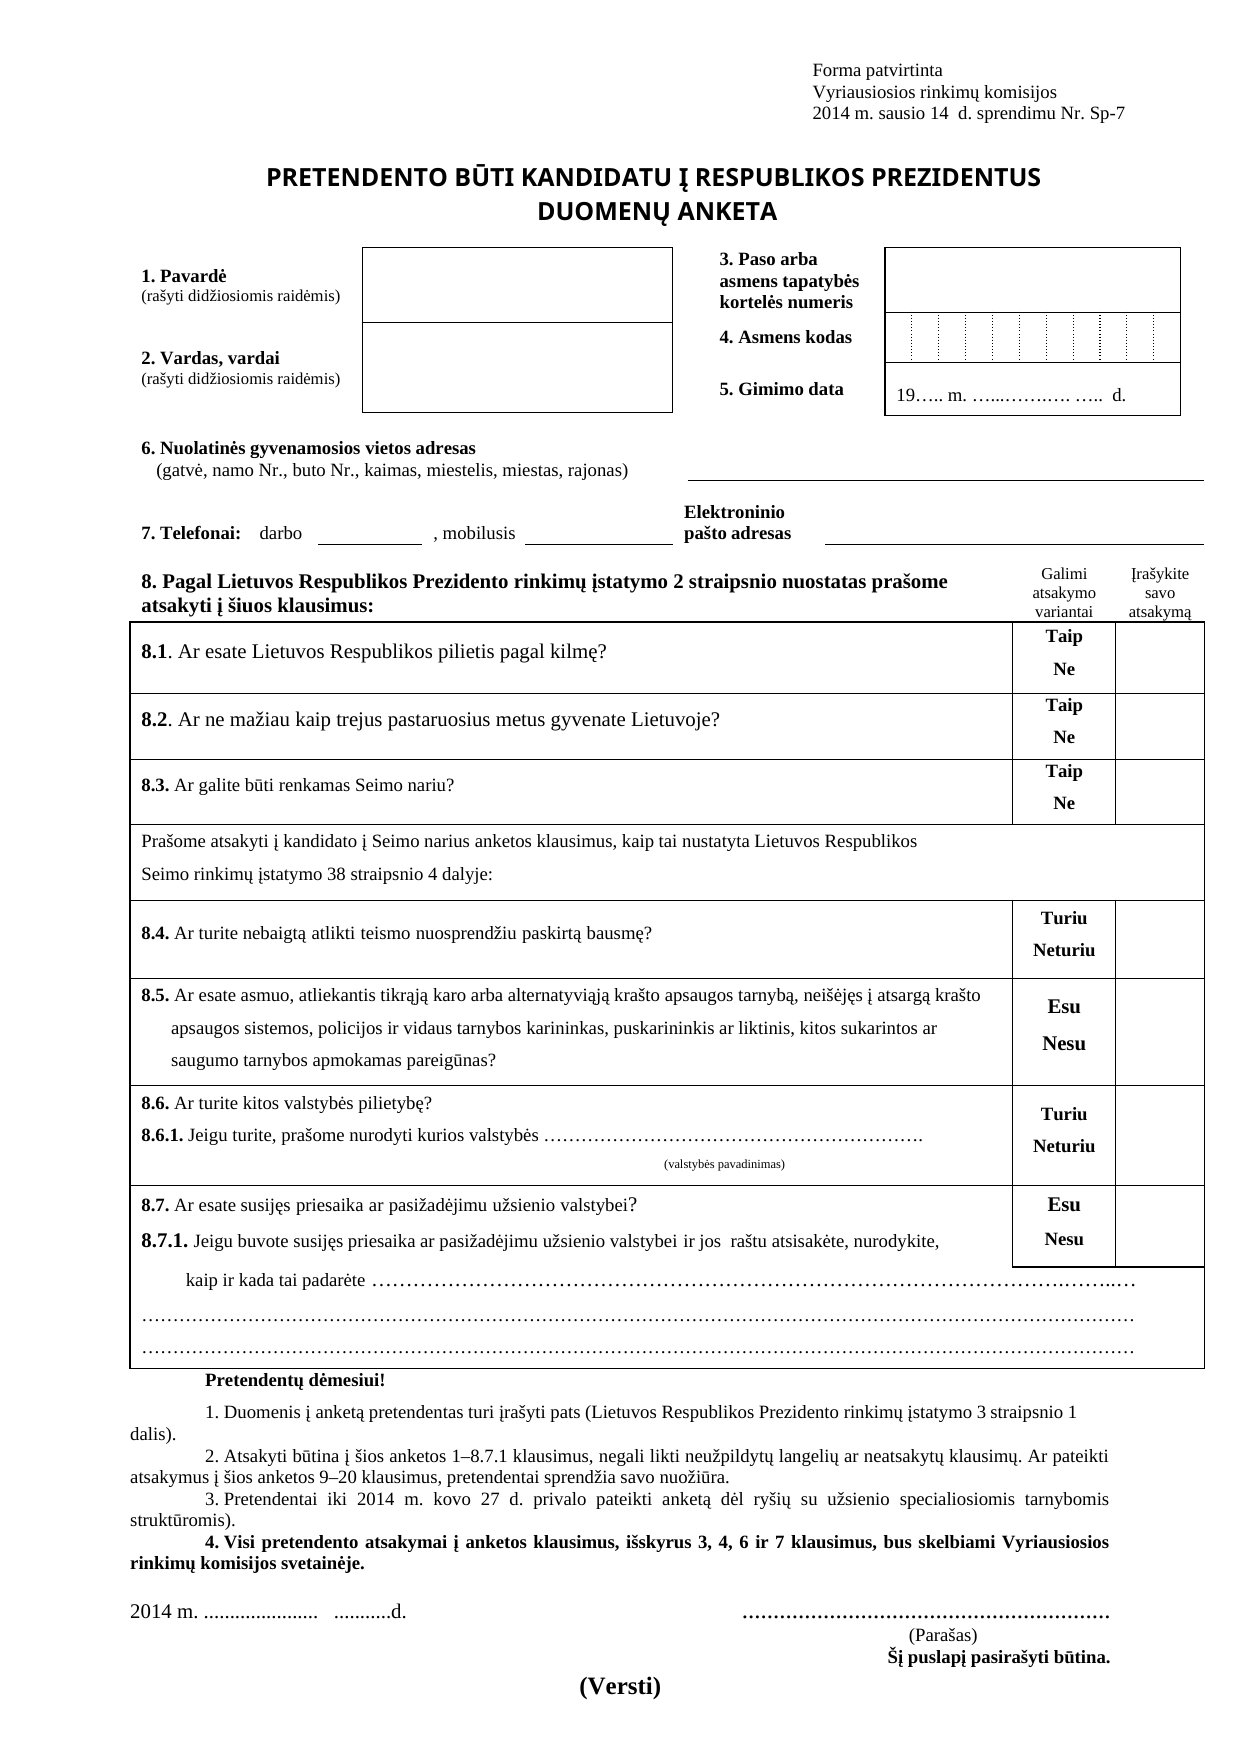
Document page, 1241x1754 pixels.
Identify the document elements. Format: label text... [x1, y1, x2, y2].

table_header [688, 437, 1204, 480]
table_cell [697, 362, 708, 414]
table_cell [1116, 901, 1204, 977]
table_cell 4. Asmens kodas [708, 312, 884, 362]
table_cell 8.1. Ar esate Lietuvos Respublikos pilietis pagal kilmę? [131, 623, 1012, 693]
text PRETENDENTO BŪTI KANDIDATU Į RESPUBLIKOS PREZIDENTUS [133, 160, 1181, 194]
table_cell [525, 501, 673, 544]
table_cell Esu Nesu [1013, 979, 1115, 1085]
table_cell darbo [259, 501, 318, 544]
table_cell 8.6. Ar turite kitos valstybės pilietybę? 8.6.1. Jeigu turite, prašome nurodyti kurios valstybės ……………………………………………………. (valstybės pavadinimas) [131, 1086, 1012, 1185]
table_cell Taip Ne [1013, 623, 1115, 693]
table_cell 8.5. Ar esate asmuo, atliekantis tikrąją karo arba alternatyviąją krašto apsaugos tarnybą, neišėjęs į atsargą krašto apsaugos sistemos, policijos ir vidaus tarnybos karininkas, puskarininkis ar liktinis, kitos sukarintos ar saugumo tarnybos apmokamas pareigūnas? [131, 979, 1012, 1085]
table_cell [1181, 362, 1240, 414]
text DUOMENŲ ANKETA [133, 194, 1181, 228]
table_header [363, 248, 672, 322]
table_cell [697, 247, 708, 312]
text 2. Atsakyti būtina į šios anketos 1–8.7.1 klausimus, negali likti neužpildytų langelių ar neatsakytų klausimų. Ar pateikti atsakymus į šios anketos 9–20 klausimus, pretendentai sprendžia savo nuožiūra. [130, 1444, 1110, 1488]
table_cell [1073, 313, 1100, 362]
table_cell 8. Pagal Lietuvos Respublikos Prezidento rinkimų įstatymo 2 straipsnio nuostatas prašome atsakyti į šiuos klausimus: [130, 564, 1012, 621]
table_cell [1154, 313, 1180, 362]
table_cell [130, 480, 1204, 501]
table_cell Turiu Neturiu [1013, 901, 1115, 977]
text 3. Pretendentai iki 2014 m. kovo 27 d. privalo pateikti anketą dėl ryšių su užsienio specialiosiomis tarnybomis struktūromis). [130, 1488, 1110, 1531]
table_cell [1127, 313, 1154, 362]
table_cell 19….. m. …...…….…. ….. d. [886, 363, 1180, 414]
text 4. Visi pretendento atsakymai į anketos klausimus, išskyrus 3, 4, 6 ir 7 klausimus, bus skelbiami Vyriausiosios rinkimų komisijos svetainėje. [130, 1531, 1110, 1574]
table_cell Taip Ne [1013, 760, 1115, 824]
text 2014 m. ...................... ...........d. ........................................................... [130, 1595, 1110, 1624]
table_cell Taip Ne [1013, 694, 1115, 759]
table_cell Įrašykite savo atsakymą [1116, 564, 1204, 621]
table_cell [886, 313, 912, 362]
table_cell [912, 313, 939, 362]
text (Versti) [130, 1671, 1110, 1699]
table_cell 8.4. Ar turite nebaigtą atlikti teismo nuosprendžiu paskirtą bausmę? [131, 901, 1012, 977]
table_cell [1046, 313, 1073, 362]
table_cell [1116, 979, 1204, 1085]
text 2014 m. sausio 14 d. sprendimu Nr. Sp-7 [812, 102, 1181, 124]
text Pretendentų dėmesiui! [130, 1369, 1110, 1391]
table_cell [1116, 1086, 1204, 1185]
table_cell 3. Paso arba asmens tapatybės kortelės numeris [708, 247, 884, 312]
table_cell [825, 501, 1204, 544]
table_cell [1116, 623, 1204, 693]
table_cell [1116, 1186, 1204, 1266]
table_cell [1181, 247, 1240, 312]
table_header 6. Nuolatinės gyvenamosios vietos adresas (gatvė, namo Nr., buto Nr., kaimas, miestelis, miestas, rajonas) [130, 437, 687, 480]
table_cell [1019, 313, 1046, 362]
text Vyriausiosios rinkimų komisijos [812, 81, 1181, 102]
table_cell 8.7. Ar esate susijęs priesaika ar pasižadėjimu užsienio valstybei? 8.7.1. Jeigu buvote susijęs priesaika ar pasižadėjimu užsienio valstybei ir jos raštu atsisakėte, nurodykite, [131, 1186, 1012, 1266]
table_cell Turiu Neturiu [1013, 1086, 1115, 1185]
text Forma patvirtinta [812, 59, 1181, 81]
table_cell 8.2. Ar ne mažiau kaip trejus pastaruosius metus gyvenate Lietuvoje? [131, 694, 1012, 759]
table_cell [1181, 312, 1240, 362]
table_cell [318, 501, 422, 544]
table_cell [966, 313, 992, 362]
table_header 1. Pavardė (rašyti didžiosiomis raidėmis) [130, 247, 362, 322]
table_cell 2. Vardas, vardai (rašyti didžiosiomis raidėmis) [130, 322, 362, 412]
table_cell Prašome atsakyti į kandidato į Seimo narius anketos klausimus, kaip tai nustatyta Lietuvos Respublikos Seimo rinkimų įstatymo 38 straipsnio 4 dalyje: [131, 825, 1204, 899]
table_cell [697, 312, 708, 362]
text (Parašas) [130, 1624, 1110, 1646]
text Šį puslapį pasirašyti būtina. [130, 1646, 1110, 1667]
table_cell [886, 248, 1180, 312]
table_cell 8.3. Ar galite būti renkamas Seimo nariu? [131, 760, 1012, 824]
table_cell , mobilusis [422, 501, 525, 544]
table_cell 5. Gimimo data [708, 362, 884, 414]
table_cell [1116, 694, 1204, 759]
table_cell kaip ir kada tai padarėte ……………………………………………………………………………………….……..… …………………………………………………………………………………………………………………………………………… …………………………………………………………………………………………………………………………………………… [131, 1266, 1204, 1368]
table_cell Galimi atsakymo variantai [1013, 564, 1116, 621]
table_cell [1116, 760, 1204, 824]
table_cell [1100, 313, 1127, 362]
table_cell 7. Telefonai: [130, 501, 259, 544]
text 1. Duomenis į anketą pretendentas turi įrašyti pats (Lietuvos Respublikos Prezidento rinkimų įstatymo 3 straipsnio 1 dalis). [130, 1401, 1110, 1444]
table_cell [993, 313, 1019, 362]
table_cell Esu Nesu [1013, 1186, 1115, 1266]
table_cell [363, 323, 672, 412]
table_cell [939, 313, 966, 362]
table_cell [130, 544, 1204, 564]
table_cell Elektroninio pašto adresas [673, 501, 825, 544]
